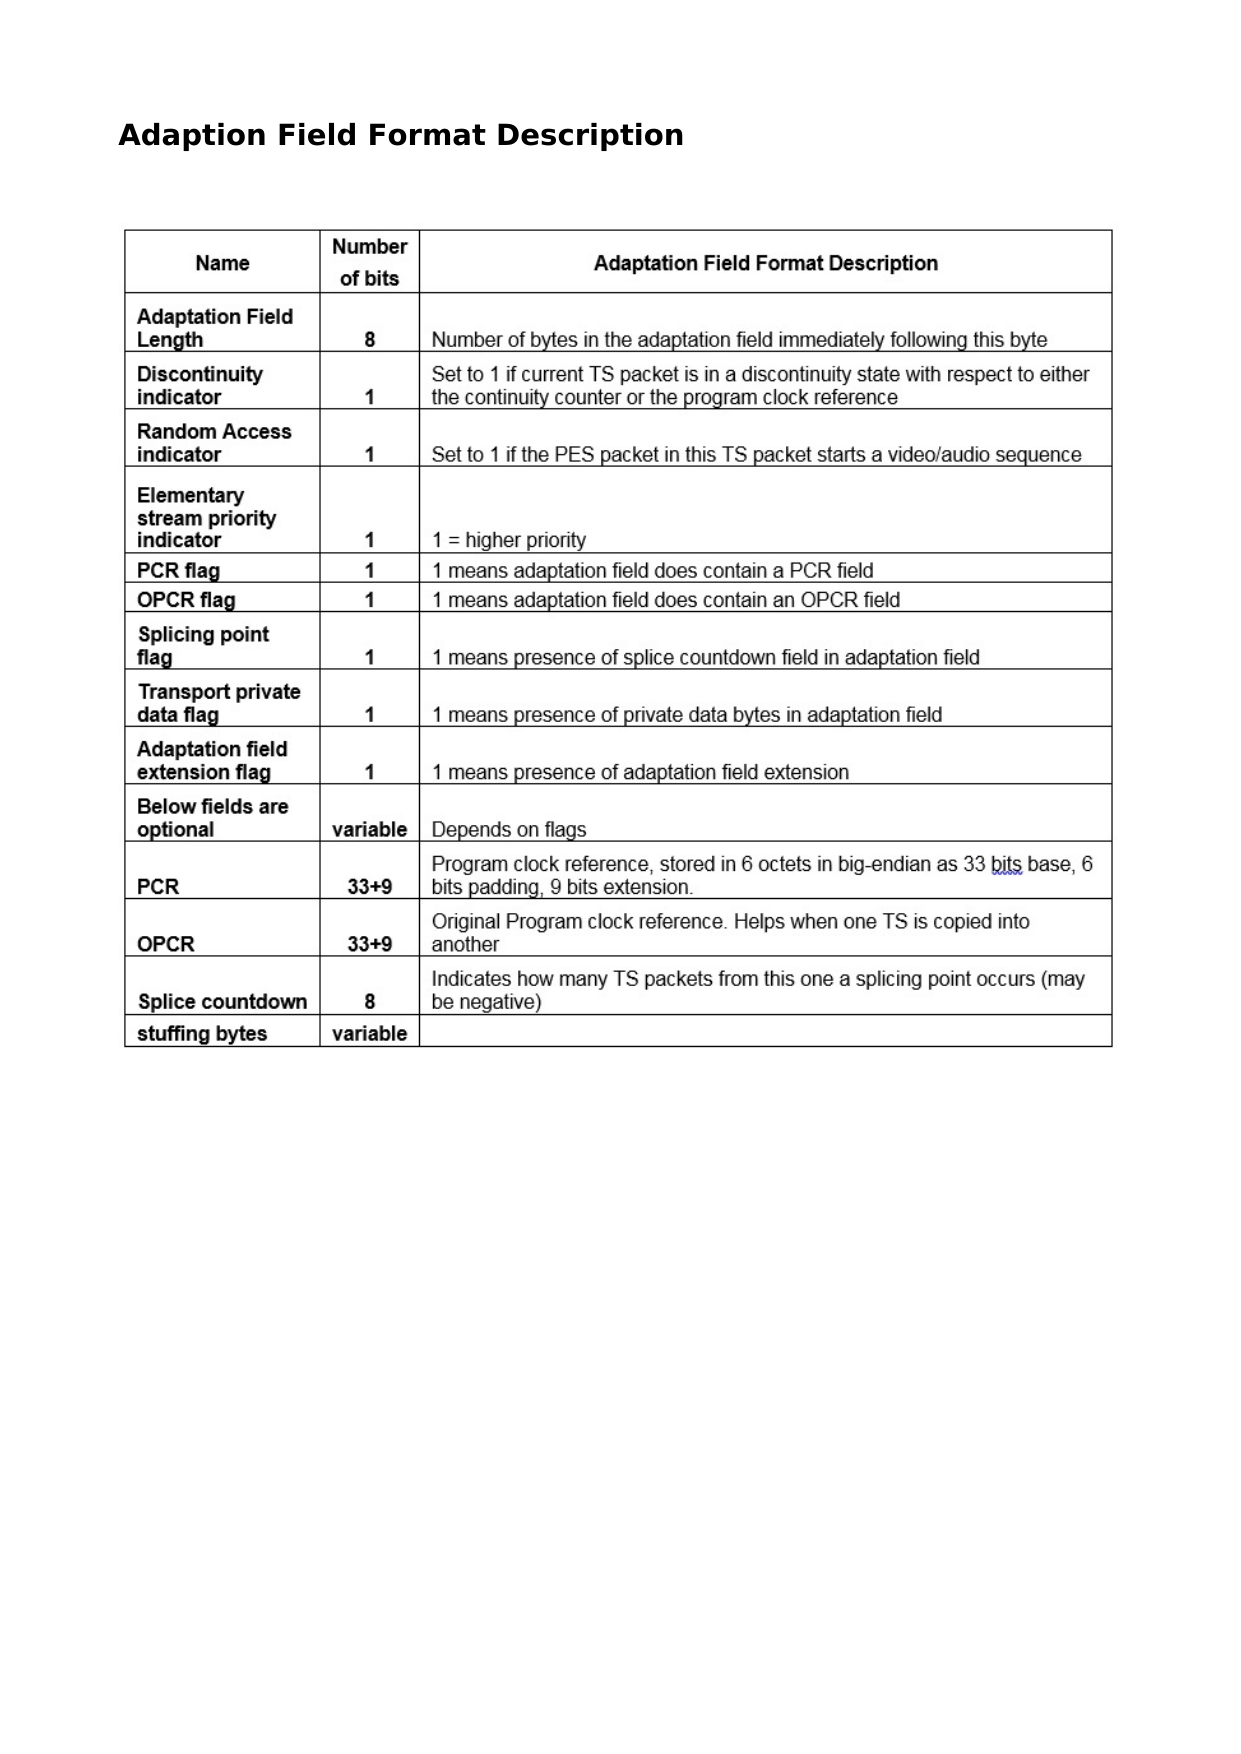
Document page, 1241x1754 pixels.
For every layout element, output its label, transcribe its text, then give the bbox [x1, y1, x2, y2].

picture [118, 222, 1123, 1060]
subtitle Adaption Field Format Description [118, 118, 1122, 152]
